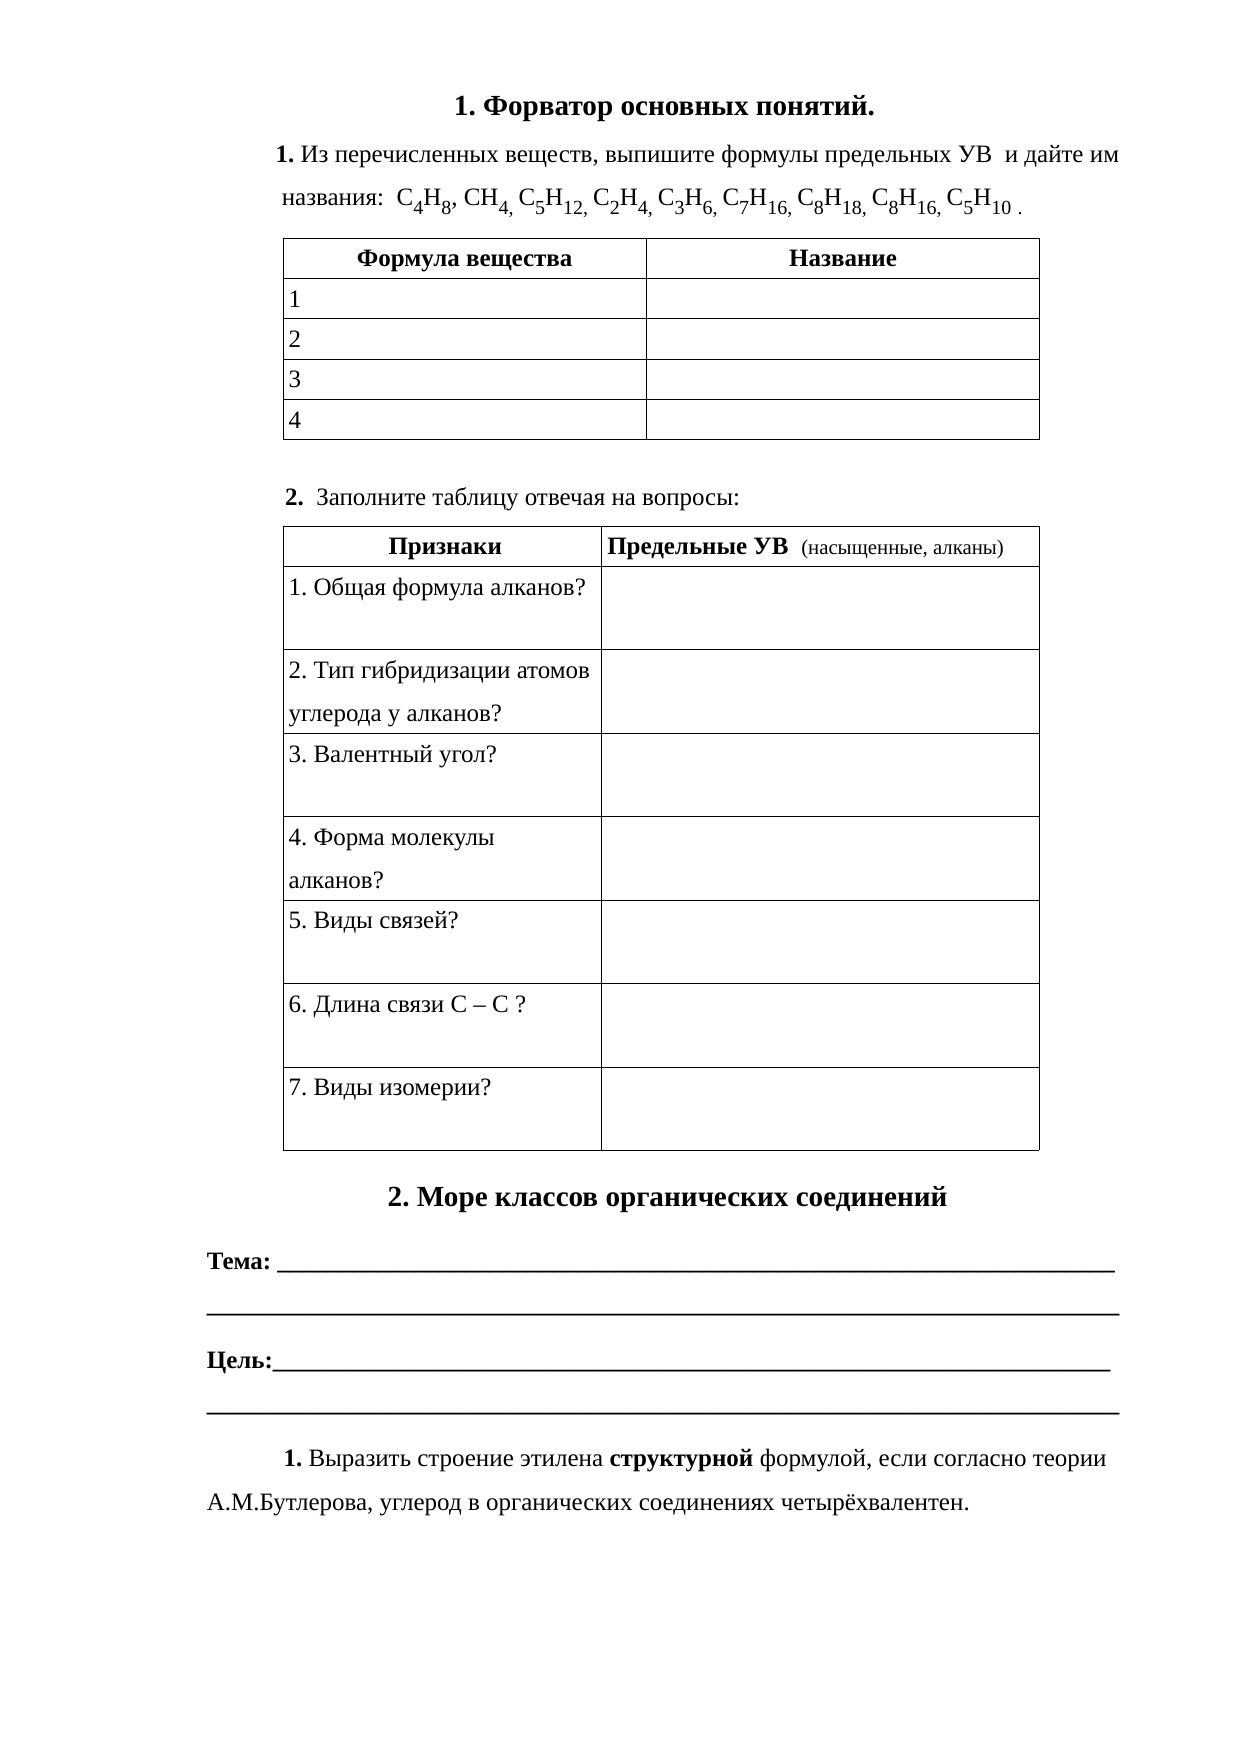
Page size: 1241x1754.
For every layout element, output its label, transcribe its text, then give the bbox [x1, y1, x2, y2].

table_cell 4 [284, 400, 646, 439]
text 2. Море классов органических соединений [207, 1179, 1122, 1212]
text 1. Из перечисленных веществ, выпишите формулы предельных УВ и дайте им [207, 139, 1122, 168]
table_cell [602, 1068, 1039, 1150]
text названия: C4H8, CH4, C5H12, C2H4, C3H6, C7H16, C8H18, C8H16, C5H10 . [207, 182, 1122, 219]
text 2. Заполните таблицу отвечая на вопросы: [207, 482, 1122, 511]
text Цель:____________________________________________________________________________________________________________________________________________ [207, 1345, 1122, 1417]
table_cell [602, 817, 1039, 900]
table_cell [647, 279, 1039, 318]
table_cell 2 [284, 319, 646, 359]
table_cell [647, 400, 1039, 439]
table_cell 3 [284, 360, 646, 399]
table_cell 6. Длина связи С – С ? [284, 984, 601, 1067]
text 1. Форватор основных понятий. [207, 88, 1122, 122]
table_cell 1 [284, 279, 646, 318]
table_cell 4. Форма молекулы алканов? [284, 817, 601, 900]
table_cell [602, 650, 1039, 733]
table_cell 1. Общая формула алканов? [284, 567, 601, 649]
table_cell 2. Тип гибридизации атомов углерода у алканов? [284, 650, 601, 733]
table_header Предельные УВ (насыщенные, алканы) [602, 527, 1039, 566]
table_cell 7. Виды изомерии? [284, 1068, 601, 1150]
table_cell [602, 984, 1039, 1067]
table_header Признаки [284, 527, 601, 566]
table_header Формула вещества [284, 239, 646, 278]
table_cell 5. Виды связей? [284, 901, 601, 983]
table_header Название [647, 239, 1039, 278]
text 1. Выразить строение этилена структурной формулой, если согласно теории А.М.Бутлерова, углерод в органических соединениях четырёхвалентен. [207, 1443, 1122, 1515]
table_cell [602, 567, 1039, 649]
table_cell [647, 360, 1039, 399]
table_cell [602, 901, 1039, 983]
table_cell 3. Валентный угол? [284, 734, 601, 816]
table_cell [647, 319, 1039, 359]
table_cell [602, 734, 1039, 816]
text Тема: ___________________________________________________________________ _________________________________________________________________________ [207, 1246, 1122, 1318]
